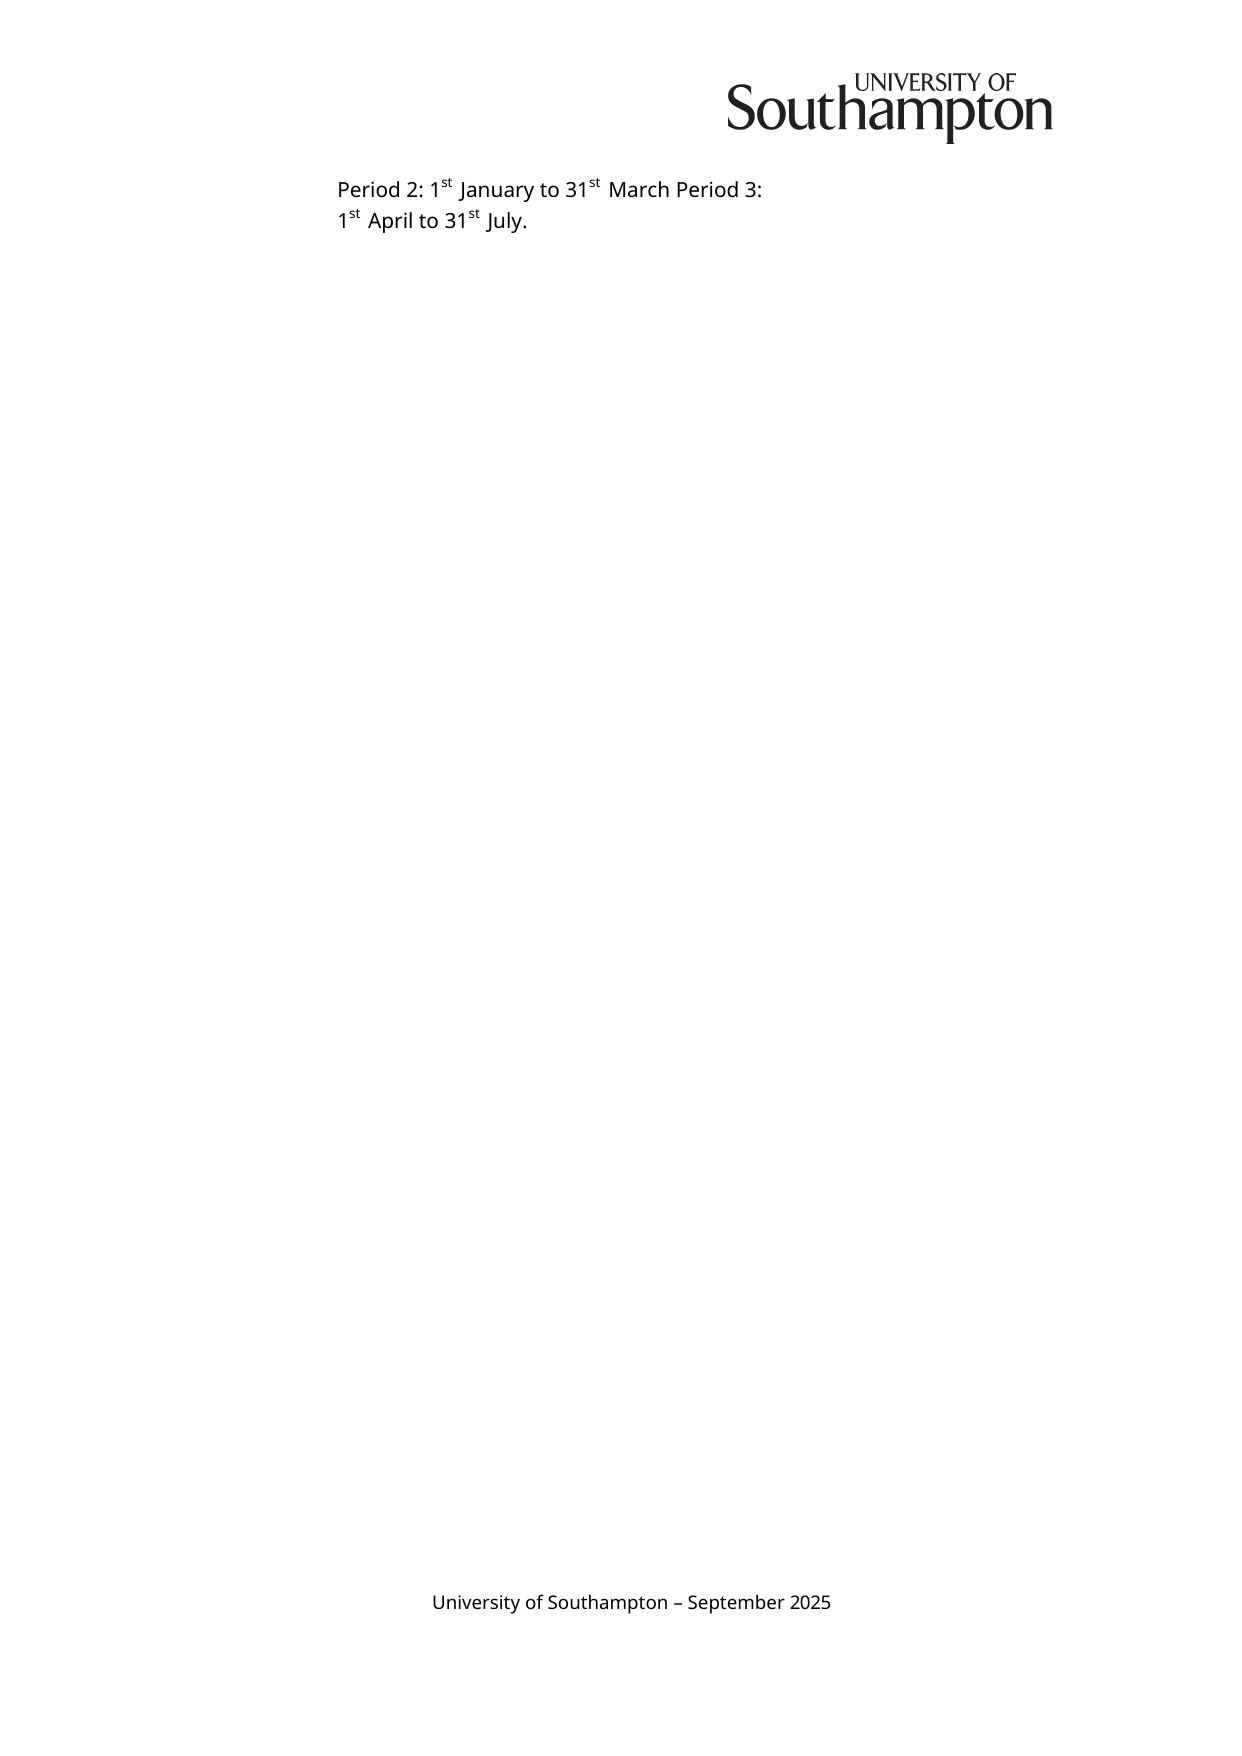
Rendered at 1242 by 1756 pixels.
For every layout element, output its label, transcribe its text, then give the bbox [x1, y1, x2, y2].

text Period 2: 1st January to 31st March Period 3: 1st April to 31st July. [337, 173, 766, 234]
